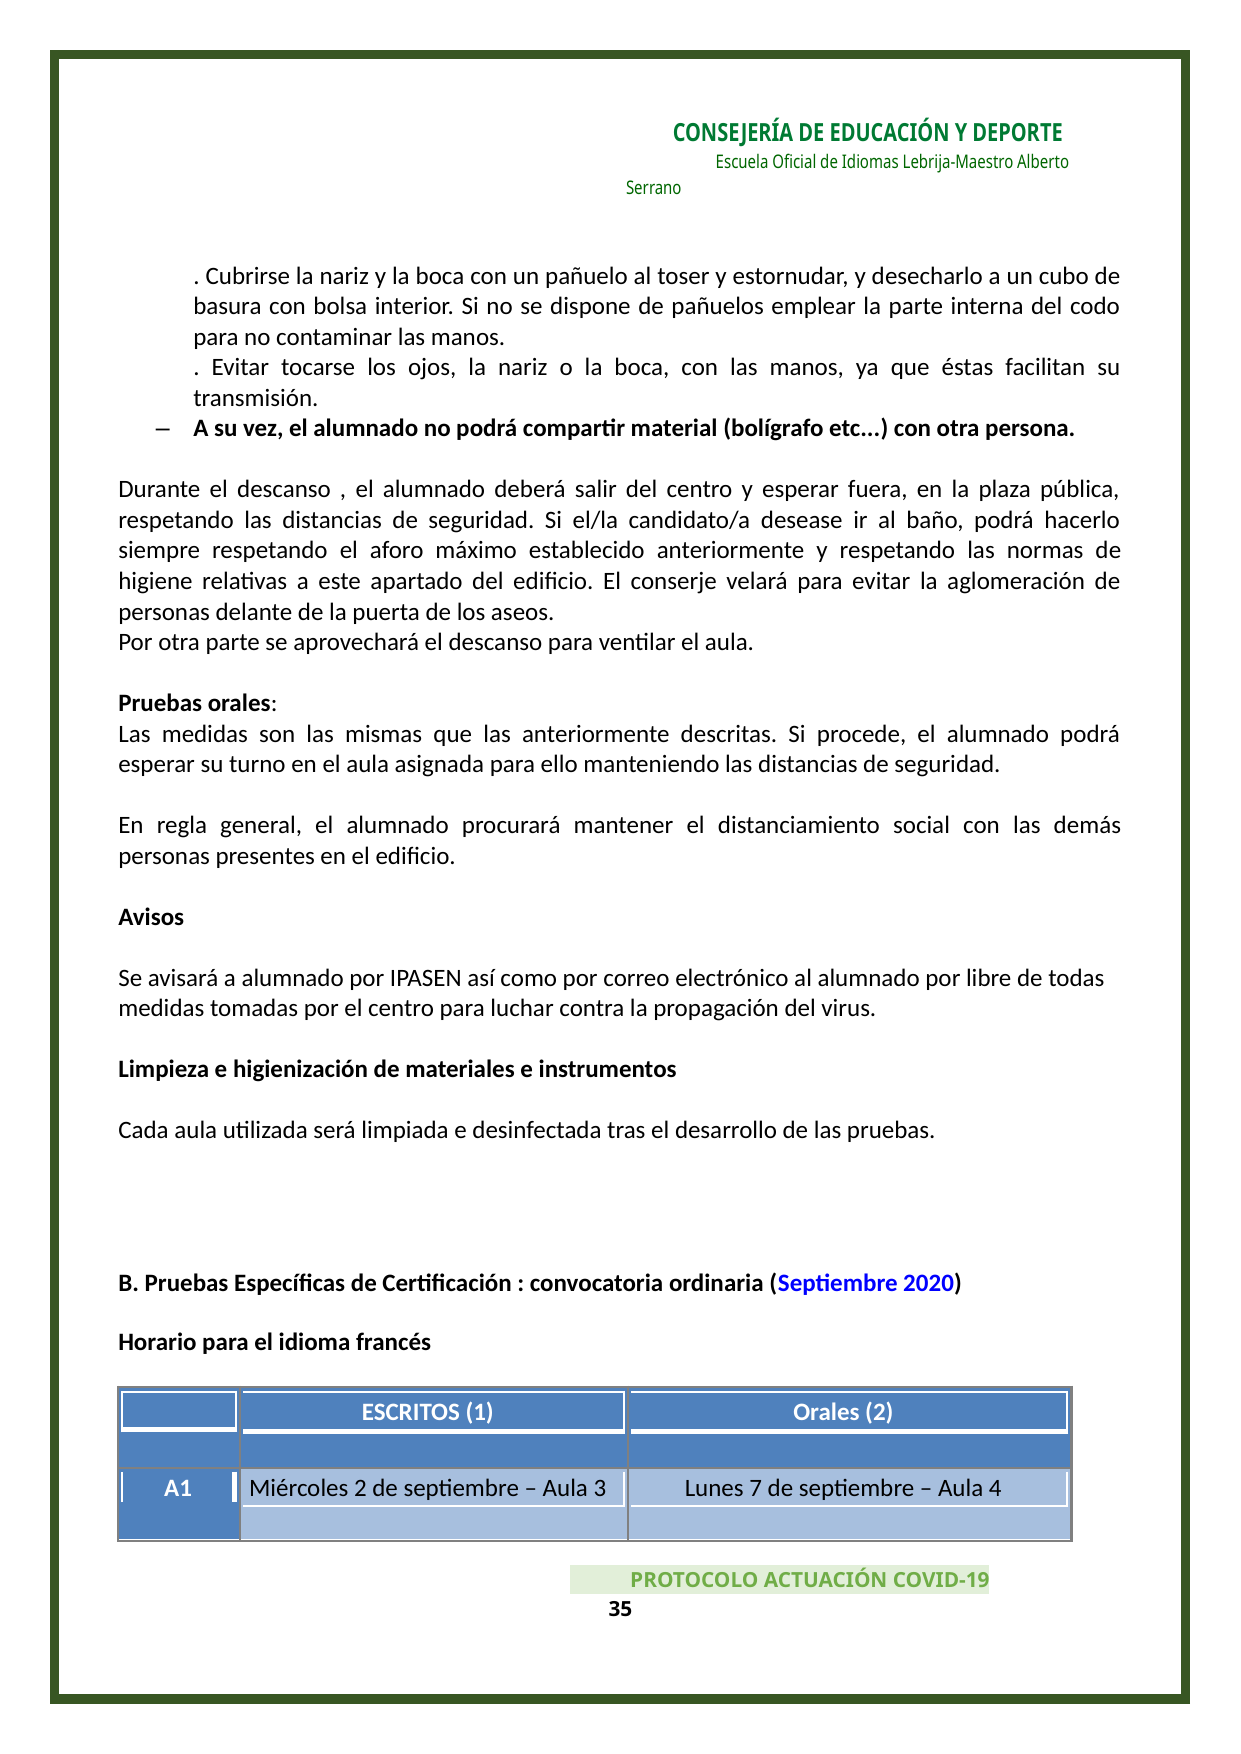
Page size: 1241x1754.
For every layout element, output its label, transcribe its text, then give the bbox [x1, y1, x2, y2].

text Se avisará a alumnado por IPASEN así como por correo electrónico al alumnado por libre de todas medidas tomadas por el centro para luchar contra la propagación del virus. [118, 962, 1122, 1023]
text Limpieza e higienización de materiales e instrumentos [118, 1053, 1122, 1084]
table_header [119, 1388, 239, 1467]
table_cell Lunes 7 de septiembre – Aula 4 [629, 1469, 1070, 1539]
table_cell A1 [119, 1469, 239, 1539]
text Las medidas son las mismas que las anteriormente descritas. Si procede, el alumnado podrá esperar su turno en el aula asignada para ello manteniendo las distancias de seguridad. [118, 718, 1122, 779]
text Cada aula utilizada será limpiada e desinfectada tras el desarrollo de las pruebas. [118, 1114, 1122, 1145]
table_cell Miércoles 2 de septiembre – Aula 3 [241, 1469, 627, 1539]
list . Evitar tocarse los ojos, la nariz o la boca, con las manos, ya que éstas facilitan su transmisión. [156, 351, 1122, 412]
table_header ESCRITOS (1) [241, 1388, 627, 1467]
text Avisos [118, 901, 1122, 931]
list A su vez, el alumnado no podrá compartir material (bolígrafo etc...) con otra persona. [156, 412, 1122, 443]
text En regla general, el alumnado procurará mantener el distanciamiento social con las demás personas presentes en el edificio. [118, 809, 1122, 870]
text Durante el descanso , el alumnado deberá salir del centro y esperar fuera, en la plaza pública, respetando las distancias de seguridad. Si el/la candidato/a desease ir al baño, podrá hacerlo siempre respetando el aforo máximo establecido anteriormente y respetando las normas de higiene relativas a este apartado del edificio. El conserje velará para evitar la aglomeración de personas delante de la puerta de los aseos. [118, 473, 1122, 626]
table_header Orales (2) [629, 1388, 1070, 1467]
text Por otra parte se aprovechará el descanso para ventilar el aula. [118, 626, 1122, 657]
text Horario para el idioma francés [118, 1326, 1122, 1357]
list . Cubrirse la nariz y la boca con un pañuelo al toser y estornudar, y desecharlo a un cubo de basura con bolsa interior. Si no se dispone de pañuelos emplear la parte interna del codo para no contaminar las manos. [156, 260, 1122, 351]
text B. Pruebas Específicas de Certificación : convocatoria ordinaria (Septiembre 2020) [118, 1267, 1122, 1298]
text Pruebas orales: [118, 687, 1122, 718]
